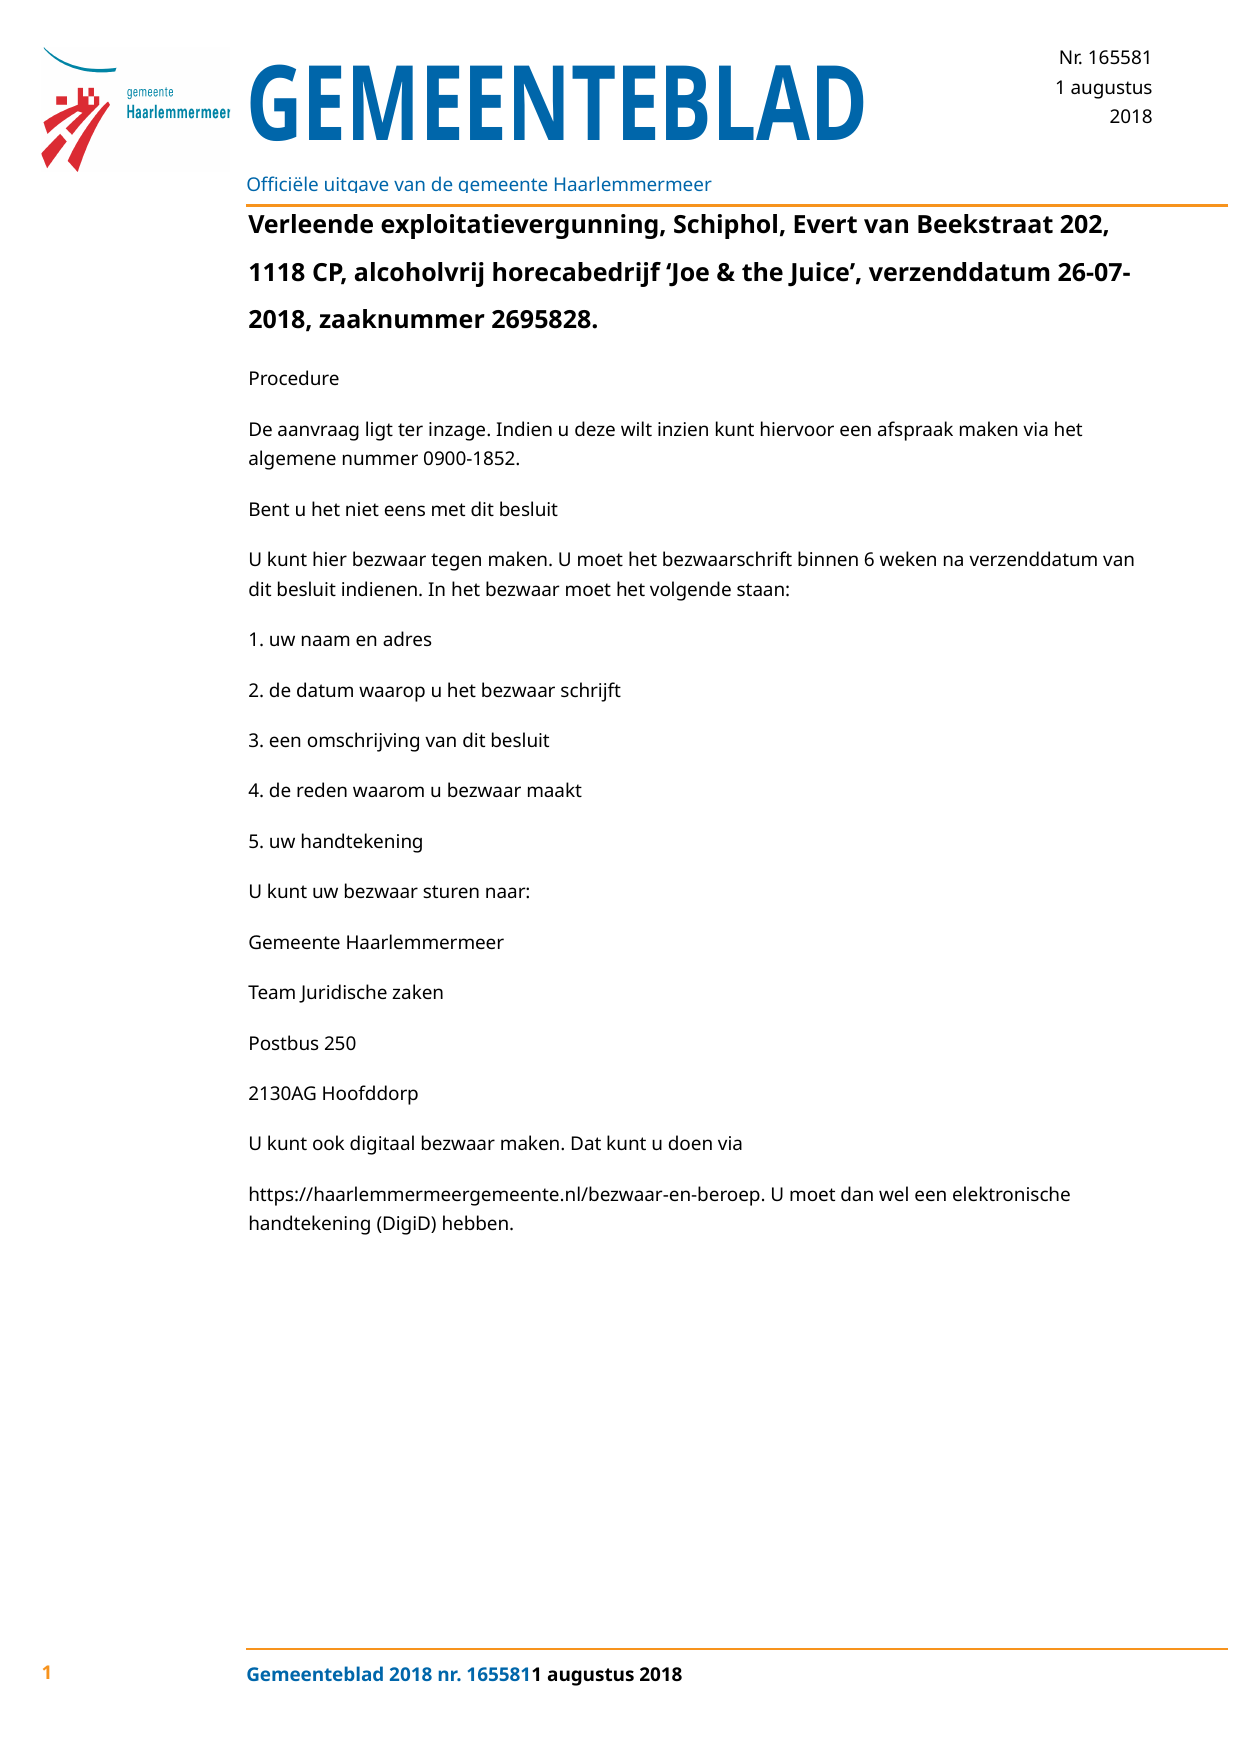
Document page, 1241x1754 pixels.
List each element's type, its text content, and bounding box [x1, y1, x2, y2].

text Team Juridische zaken [248, 979, 1152, 1005]
text U kunt uw bezwaar sturen naar: [248, 878, 1152, 904]
text https://haarlemmermeergemeente.nl/bezwaar-en-beroep. U moet dan wel een elektronische handtekening (DigiD) hebben. [248, 1181, 1152, 1236]
text 5. uw handtekening [248, 828, 1152, 854]
text Postbus 250 [248, 1030, 1152, 1055]
text De aanvraag ligt ter inzage. Indien u deze wilt inzien kunt hiervoor een afspraak maken via het algemene nummer 0900-1852. [248, 416, 1152, 471]
text U kunt hier bezwaar tegen maken. U moet het bezwaarschrift binnen 6 weken na verzenddatum van dit besluit indienen. In het bezwaar moet het volgende staan: [248, 546, 1152, 602]
text Verleende exploitatievergunning, Schiphol, Evert van Beekstraat 202, 1118 CP, alcoholvrij horecabedrijf ‘Joe & the Juice’, verzenddatum 26-07-2018, zaaknummer 2695828. [248, 207, 1152, 336]
text 2. de datum waarop u het bezwaar schrijft [248, 677, 1152, 702]
picture [41, 47, 231, 172]
text Procedure [248, 366, 1152, 391]
text 3. een omschrijving van dit besluit [248, 727, 1152, 753]
text Bent u het niet eens met dit besluit [248, 496, 1152, 522]
text 2130AG Hoofddorp [248, 1080, 1152, 1106]
text U kunt ook digitaal bezwaar maken. Dat kunt u doen via [248, 1131, 1152, 1156]
text 1. uw naam en adres [248, 626, 1152, 652]
text Gemeente Haarlemmermeer [248, 929, 1152, 954]
text 4. de reden waarom u bezwaar maakt [248, 778, 1152, 803]
